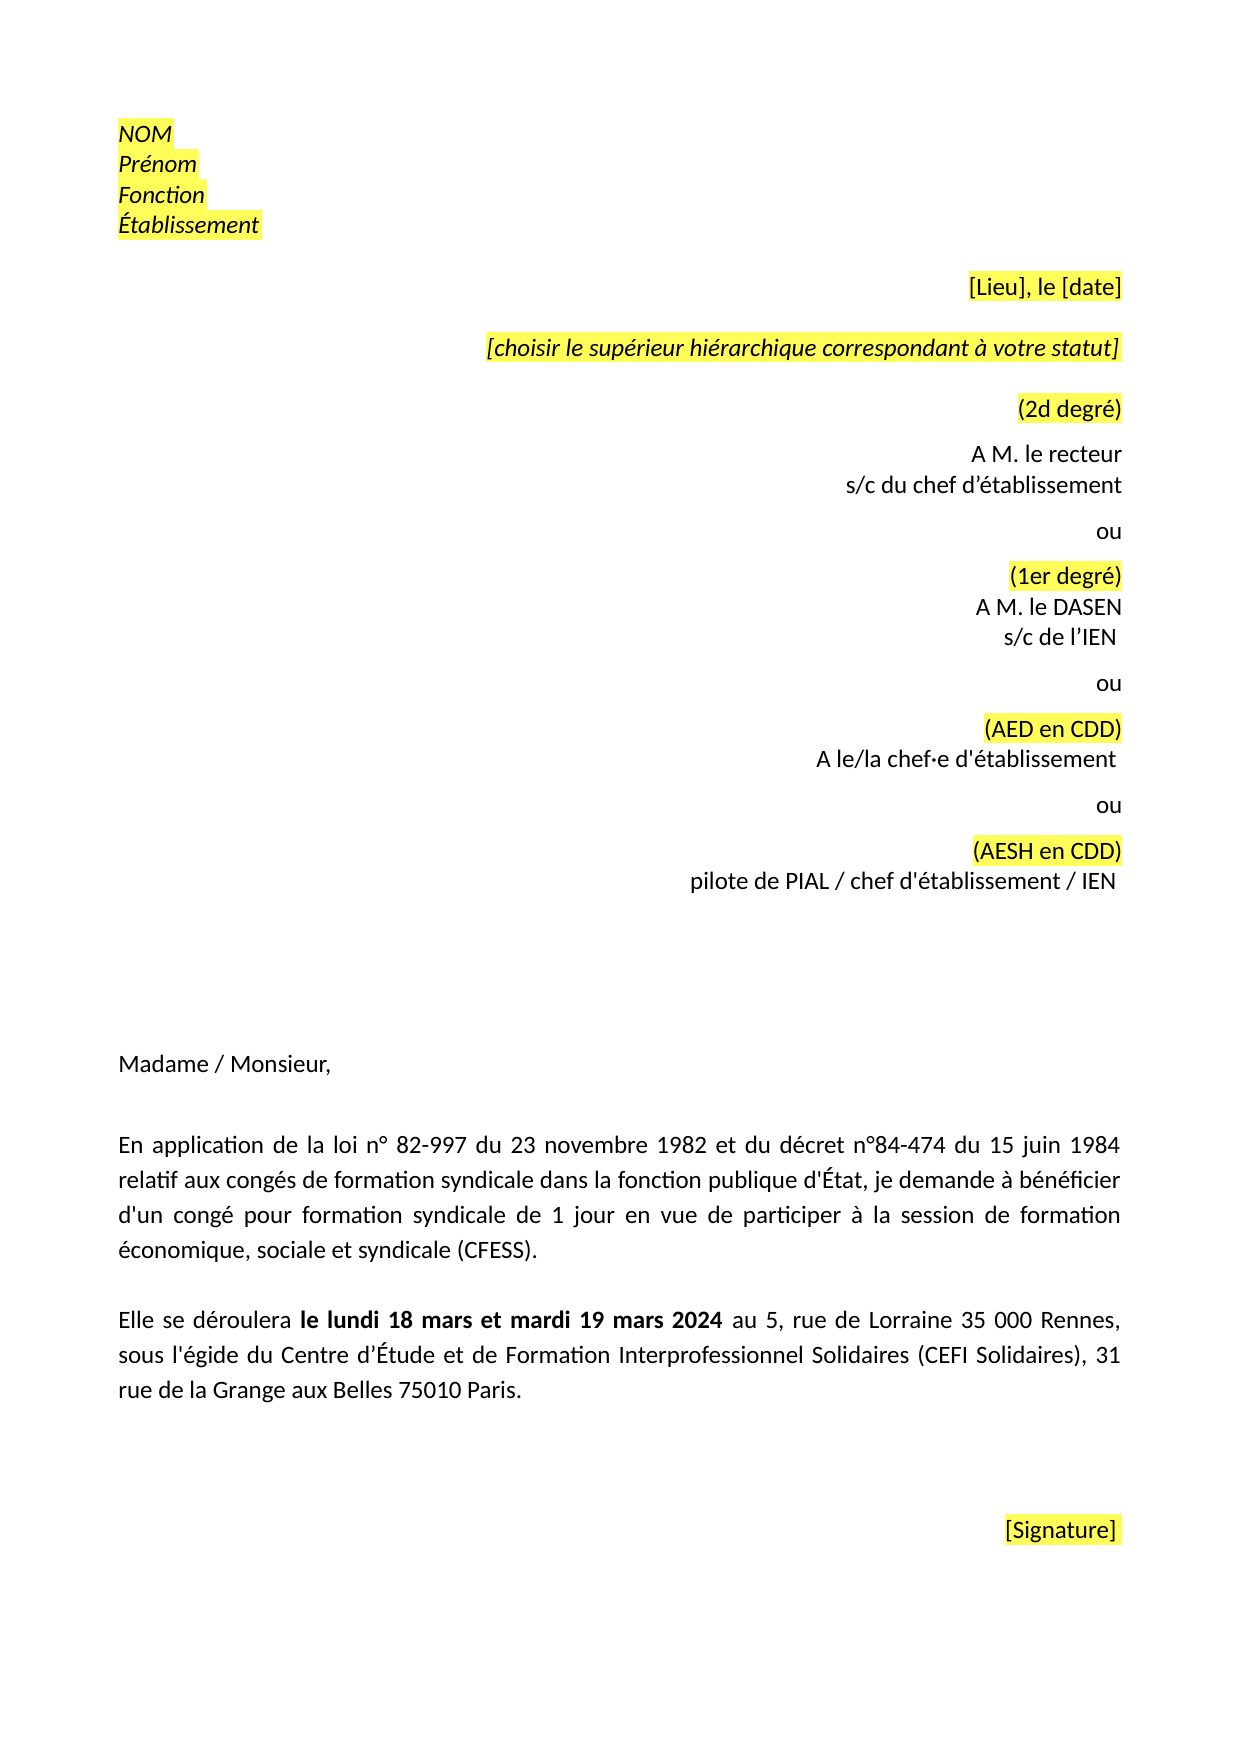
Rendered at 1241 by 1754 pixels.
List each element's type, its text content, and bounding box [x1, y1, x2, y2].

text [Lieu], le [date] [118, 271, 1122, 301]
text (AED en CDD) [118, 713, 1122, 743]
text Elle se déroulera le lundi 18 mars et mardi 19 mars 2024 au 5, rue de Lorraine 35 000 Rennes, sous l'égide du Centre d’Étude et de Formation Interprofessionnel Solidaires (CEFI Solidaires), 31 rue de la Grange aux Belles 75010 Paris. [118, 1304, 1122, 1405]
text [choisir le supérieur hiérarchique correspondant à votre statut] [118, 332, 1122, 362]
text A M. le DASEN [118, 591, 1122, 622]
text s/c de l’IEN [118, 622, 1122, 652]
text s/c du chef d’établissement [118, 469, 1122, 499]
text (AESH en CDD) pilote de PIAL / chef d'établissement / IEN [118, 835, 1122, 896]
text En application de la loi n° 82-997 du 23 novembre 1982 et du décret n°84-474 du 15 juin 1984 relatif aux congés de formation syndicale dans la fonction publique d'État, je demande à bénéficier d'un congé pour formation syndicale de 1 jour en vue de participer à la session de formation économique, sociale et syndicale (CFESS). [118, 1129, 1122, 1265]
text ou [118, 515, 1122, 545]
text A M. le recteur [118, 438, 1122, 469]
text NOM Prénom Fonction Établissement [118, 118, 1122, 240]
text (2d degré) [118, 393, 1122, 423]
text (1er degré) [118, 561, 1122, 591]
text Madame / Monsieur, [118, 1049, 1122, 1079]
text A le/la chef·e d'établissement ou [118, 743, 1122, 820]
text [Signature] [118, 1514, 1122, 1545]
text ou [118, 667, 1122, 698]
